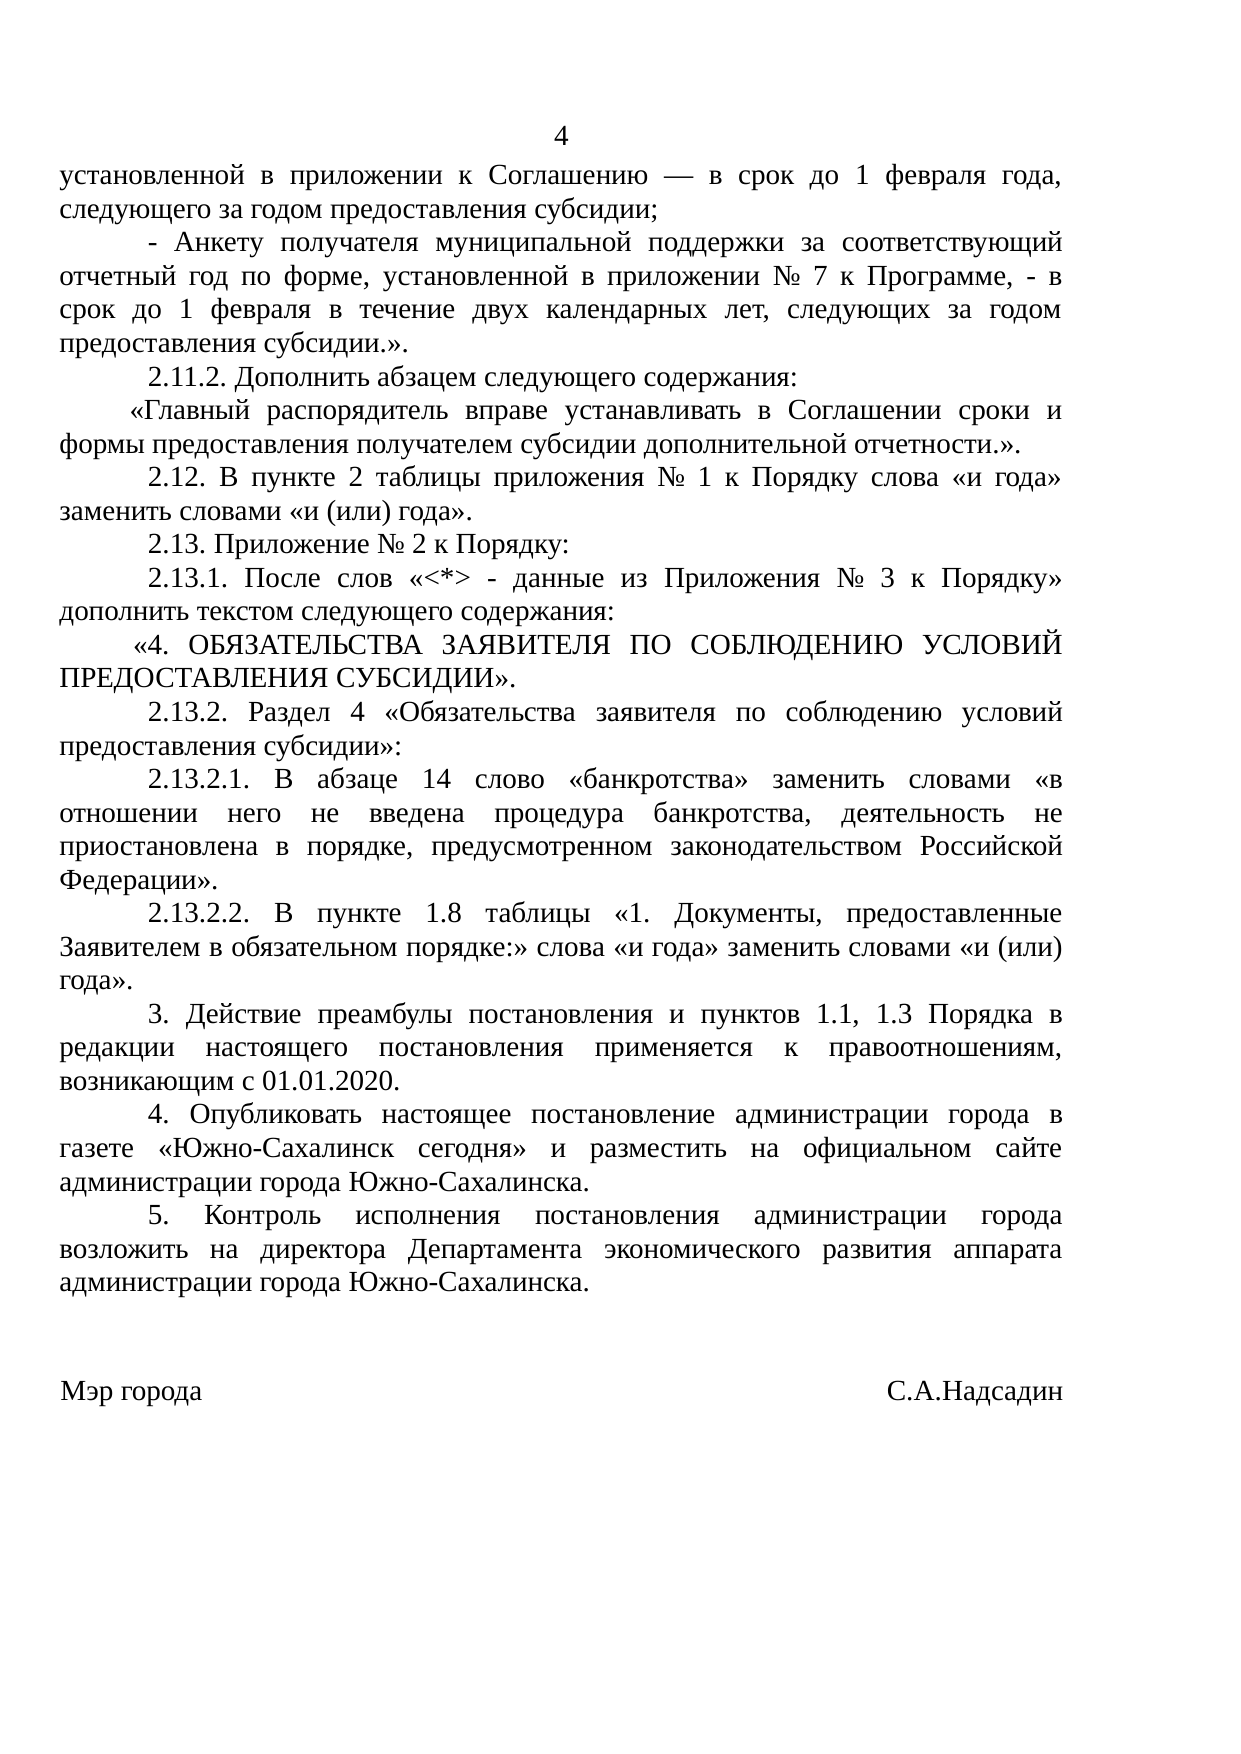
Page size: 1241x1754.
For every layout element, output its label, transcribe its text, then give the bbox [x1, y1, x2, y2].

text 2.12. В пункте 2 таблицы приложения № 1 к Порядку слова «и года» заменить словами «и (или) года». [59, 459, 1063, 527]
list Мэр города С.А.Надсадин [60, 1373, 1063, 1407]
text 2.13.1. После слов «<*> - данные из Приложения № 3 к Порядку» дополнить текстом следующего содержания: [59, 560, 1063, 627]
text 5. Контроль исполнения постановления администрации города возложить на директора Департамента экономического развития аппарата администрации города Южно-Сахалинска. [59, 1197, 1063, 1298]
text «4. ОБЯЗАТЕЛЬСТВА ЗАЯВИТЕЛЯ ПО СОБЛЮДЕНИЮ УСЛОВИЙ ПРЕДОСТАВЛЕНИЯ СУБСИДИИ». [59, 627, 1063, 694]
text 2.13.2. Раздел 4 «Обязательства заявителя по соблюдению условий предоставления субсидии»: [59, 694, 1063, 761]
text 3. Действие преамбулы постановления и пунктов 1.1, 1.3 Порядка в редакции настоящего постановления применяется к правоотношениям, возникающим с 01.01.2020. [59, 996, 1063, 1097]
text 2.13. Приложение № 2 к Порядку: [59, 527, 1063, 560]
text «Главный распорядитель вправе устанавливать в Соглашении сроки и формы предоставления получателем субсидии дополнительной отчетности.». [59, 392, 1063, 459]
text 2.13.2.2. В пункте 1.8 таблицы «1. Документы, предоставленные Заявителем в обязательном порядке:» слова «и года» заменить словами «и (или) года». [59, 896, 1063, 996]
text 4. Опубликовать настоящее постановление администрации города в газете «Южно-Сахалинск сегодня» и разместить на официальном сайте администрации города Южно-Сахалинска. [59, 1097, 1063, 1197]
text установленной в приложении к Соглашению — в срок до 1 февраля года, следующего за годом предоставления субсидии; [59, 158, 1063, 225]
text 2.13.2.1. В абзаце 14 слово «банкротства» заменить словами «в отношении него не введена процедура банкротства, деятельность не приостановлена в порядке, предусмотренном законодательством Российской Федерации». [59, 761, 1063, 896]
text - Анкету получателя муниципальной поддержки за соответствующий отчетный год по форме, установленной в приложении № 7 к Программе, - в срок до 1 февраля в течение двух календарных лет, следующих за годом предоставления субсидии.». [59, 225, 1063, 359]
text 2.11.2. Дополнить абзацем следующего содержания: [59, 359, 1063, 392]
